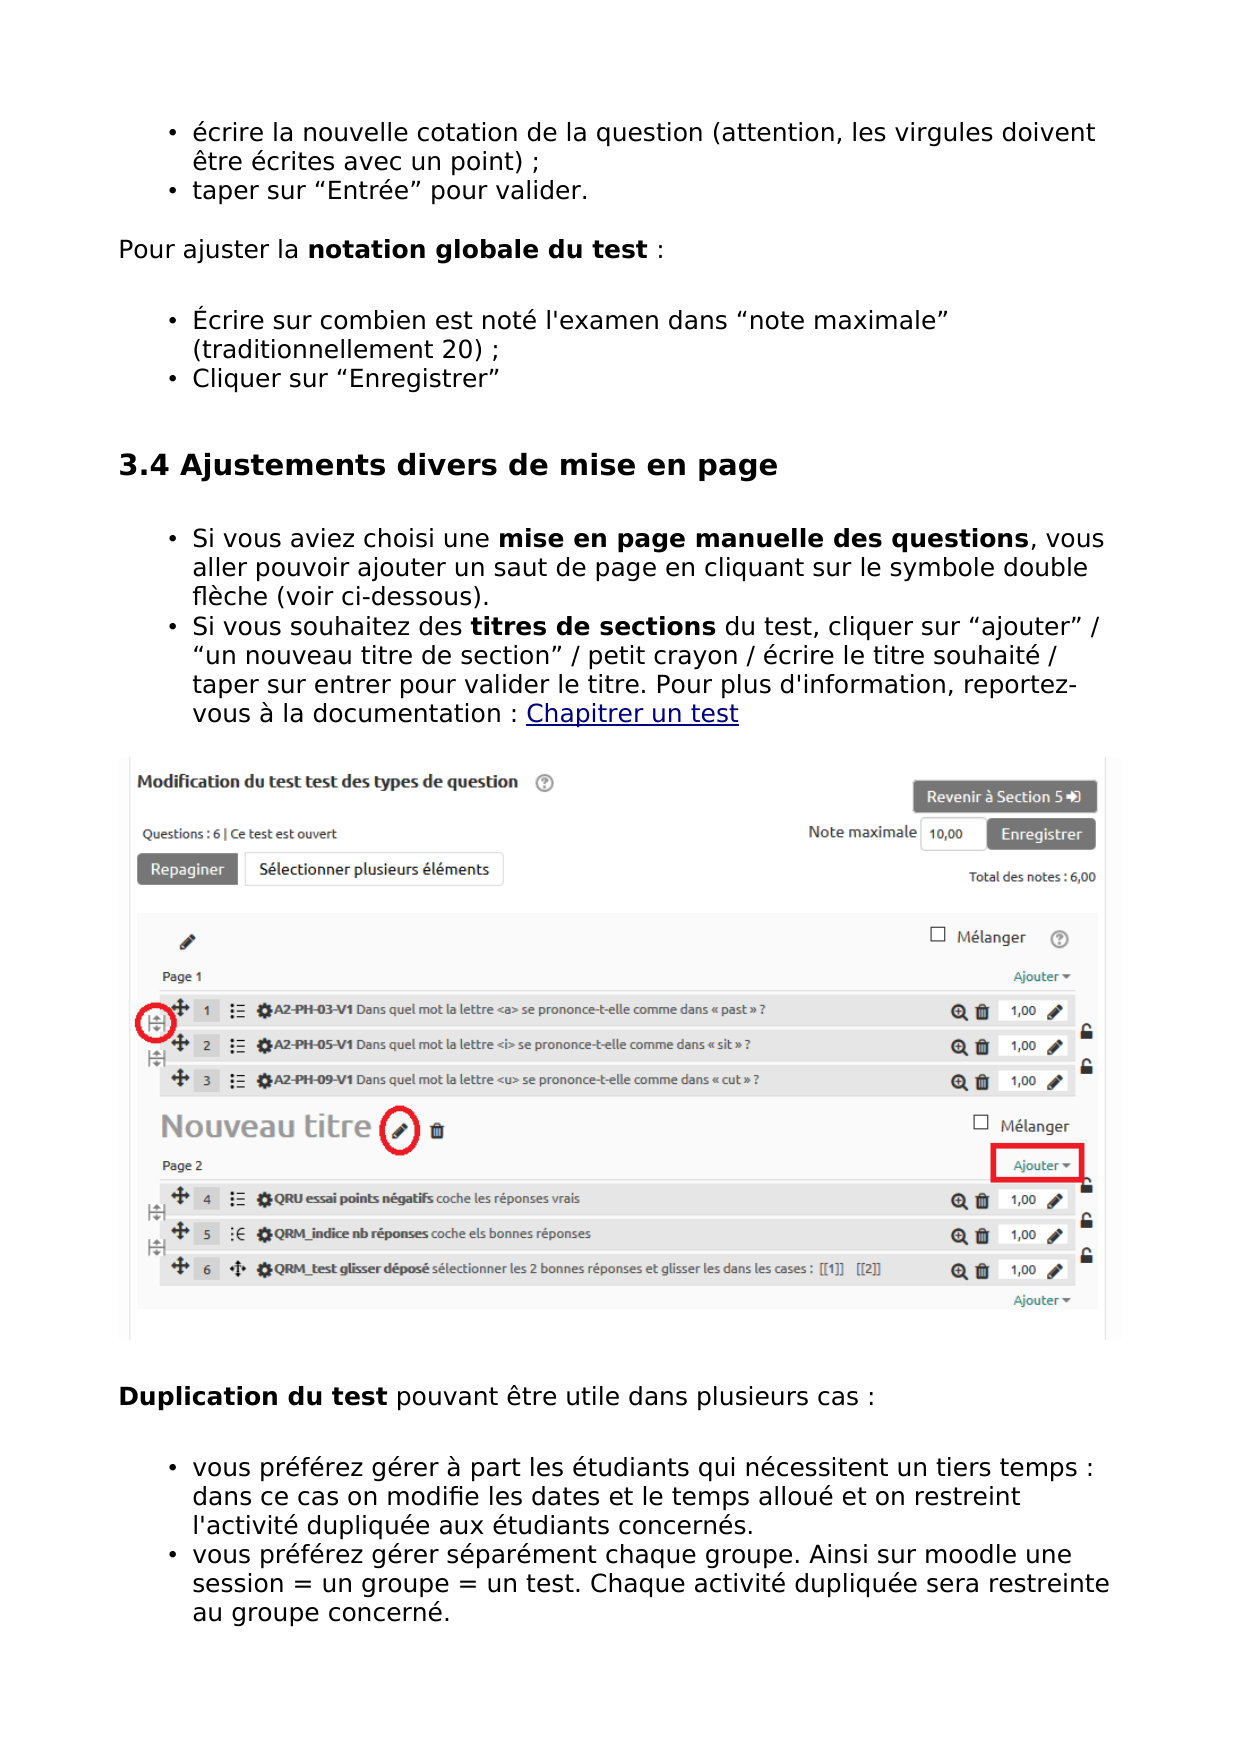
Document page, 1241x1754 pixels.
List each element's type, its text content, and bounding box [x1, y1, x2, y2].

list écrire la nouvelle cotation de la question (attention, les virgules doivent être écrites avec un point) ; [177, 118, 1122, 176]
list Si vous souhaitez des titres de sections du test, cliquer sur “ajouter” / “un nouveau titre de section” / petit crayon / écrire le titre souhaité / taper sur entrer pour valider le titre. Pour plus d'information, reportez-vous à la documentation : Chapitrer un test [177, 612, 1122, 728]
text Pour ajuster la notation globale du test : [118, 235, 1122, 264]
list Si vous aviez choisi une mise en page manuelle des questions, vous aller pouvoir ajouter un saut de page en cliquant sur le symbole double flèche (voir ci-dessous). [177, 524, 1122, 612]
list taper sur “Entrée” pour valider. [177, 176, 1122, 206]
list vous préférez gérer à part les étudiants qui nécessitent un tiers temps : dans ce cas on modifie les dates et le temps alloué et on restreint l'activité dupliquée aux étudiants concernés. [177, 1453, 1122, 1540]
list vous préférez gérer séparément chaque groupe. Ainsi sur moodle une session = un groupe = un test. Chaque activité dupliquée sera restreinte au groupe concerné. [177, 1540, 1122, 1628]
subtitle 3.4 Ajustements divers de mise en page [118, 448, 1122, 482]
text Duplication du test pouvant être utile dans plusieurs cas : [118, 1382, 1122, 1411]
list Écrire sur combien est noté l'examen dans “note maximale” (traditionnellement 20) ; [177, 306, 1122, 364]
picture [118, 757, 1123, 1340]
list Cliquer sur “Enregistrer” [177, 364, 1122, 394]
